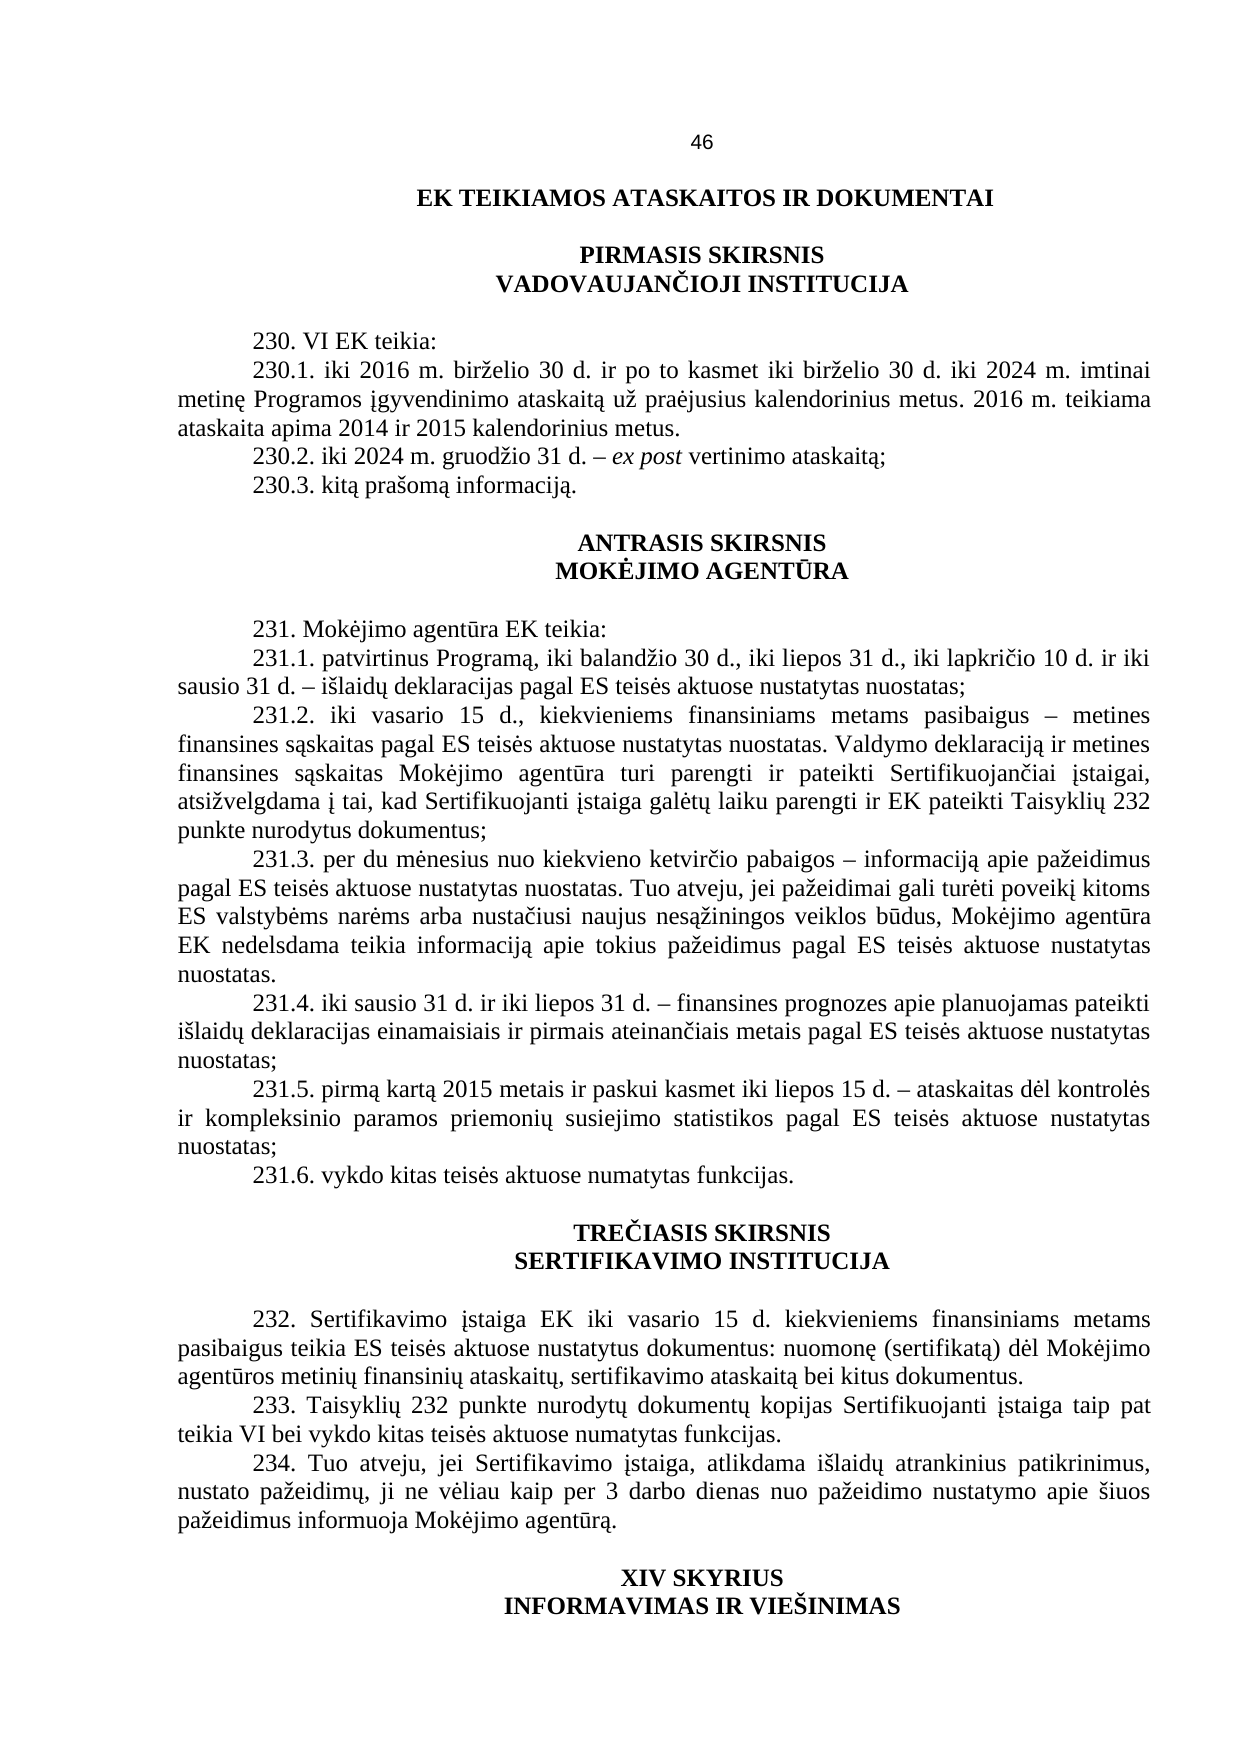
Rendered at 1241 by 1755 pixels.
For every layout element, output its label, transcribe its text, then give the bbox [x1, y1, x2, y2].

text VADOVAUJANČIOJI INSTITUCIJA [177, 269, 1152, 298]
text ANTRASIS SKIRSNIS [177, 528, 1152, 556]
text SERTIFIKAVIMO INSTITUCIJA [177, 1246, 1152, 1275]
text 230.3. kitą prašomą informaciją. [177, 470, 1152, 499]
text 231.4. iki sausio 31 d. ir iki liepos 31 d. – finansines prognozes apie planuojamas pateikti išlaidų deklaracijas einamaisiais ir pirmais ateinančiais metais pagal ES teisės aktuose nustatytas nuostatas; [177, 988, 1152, 1074]
text 231.5. pirmą kartą 2015 metais ir paskui kasmet iki liepos 15 d. – ataskaitas dėl kontrolės ir kompleksinio paramos priemonių susiejimo statistikos pagal ES teisės aktuose nustatytas nuostatas; [177, 1074, 1152, 1160]
text TREČIASIS SKIRSNIS [177, 1218, 1152, 1246]
text INFORMAVIMAS IR VIEŠINIMAS [177, 1591, 1152, 1620]
text 230.2. iki 2024 m. gruodžio 31 d. – ex post vertinimo ataskaitą; [177, 441, 1152, 470]
text MOKĖJIMO AGENTŪRA [177, 556, 1152, 585]
text PIRMASIS SKIRSNIS [177, 240, 1152, 269]
text 233. Taisyklių 232 punkte nurodytų dokumentų kopijas Sertifikuojanti įstaiga taip pat teikia VI bei vykdo kitas teisės aktuose numatytas funkcijas. [177, 1390, 1152, 1448]
text 230.1. iki 2016 m. birželio 30 d. ir po to kasmet iki birželio 30 d. iki 2024 m. imtinai metinę Programos įgyvendinimo ataskaitą už praėjusius kalendorinius metus. 2016 m. teikiama ataskaita apima 2014 ir 2015 kalendorinius metus. [177, 355, 1152, 441]
text 234. Tuo atveju, jei Sertifikavimo įstaiga, atlikdama išlaidų atrankinius patikrinimus, nustato pažeidimų, ji ne vėliau kaip per 3 darbo dienas nuo pažeidimo nustatymo apie šiuos pažeidimus informuoja Mokėjimo agentūrą. [177, 1448, 1152, 1534]
text 231. Mokėjimo agentūra EK teikia: [177, 614, 1152, 643]
text 230. VI EK teikia: [177, 326, 1152, 355]
text 231.2. iki vasario 15 d., kiekvieniems finansiniams metams pasibaigus – metines finansines sąskaitas pagal ES teisės aktuose nustatytas nuostatas. Valdymo deklaraciją ir metines finansines sąskaitas Mokėjimo agentūra turi parengti ir pateikti Sertifikuojančiai įstaigai, atsižvelgdama į tai, kad Sertifikuojanti įstaiga galėtų laiku parengti ir EK pateikti Taisyklių 232 punkte nurodytus dokumentus; [177, 700, 1152, 844]
text 231.1. patvirtinus Programą, iki balandžio 30 d., iki liepos 31 d., iki lapkričio 10 d. ir iki sausio 31 d. – išlaidų deklaracijas pagal ES teisės aktuose nustatytas nuostatas; [177, 643, 1152, 700]
text EK TEIKIAMOS ATASKAITOS IR DOKUMENTAI [177, 183, 1152, 211]
text 232. Sertifikavimo įstaiga EK iki vasario 15 d. kiekvieniems finansiniams metams pasibaigus teikia ES teisės aktuose nustatytus dokumentus: nuomonę (sertifikatą) dėl Mokėjimo agentūros metinių finansinių ataskaitų, sertifikavimo ataskaitą bei kitus dokumentus. [177, 1304, 1152, 1390]
text 231.3. per du mėnesius nuo kiekvieno ketvirčio pabaigos – informaciją apie pažeidimus pagal ES teisės aktuose nustatytas nuostatas. Tuo atveju, jei pažeidimai gali turėti poveikį kitoms ES valstybėms narėms arba nustačiusi naujus nesąžiningos veiklos būdus, Mokėjimo agentūra EK nedelsdama teikia informaciją apie tokius pažeidimus pagal ES teisės aktuose nustatytas nuostatas. [177, 844, 1152, 988]
text 231.6. vykdo kitas teisės aktuose numatytas funkcijas. [177, 1160, 1152, 1189]
text XIV SKYRIUS [177, 1563, 1152, 1591]
